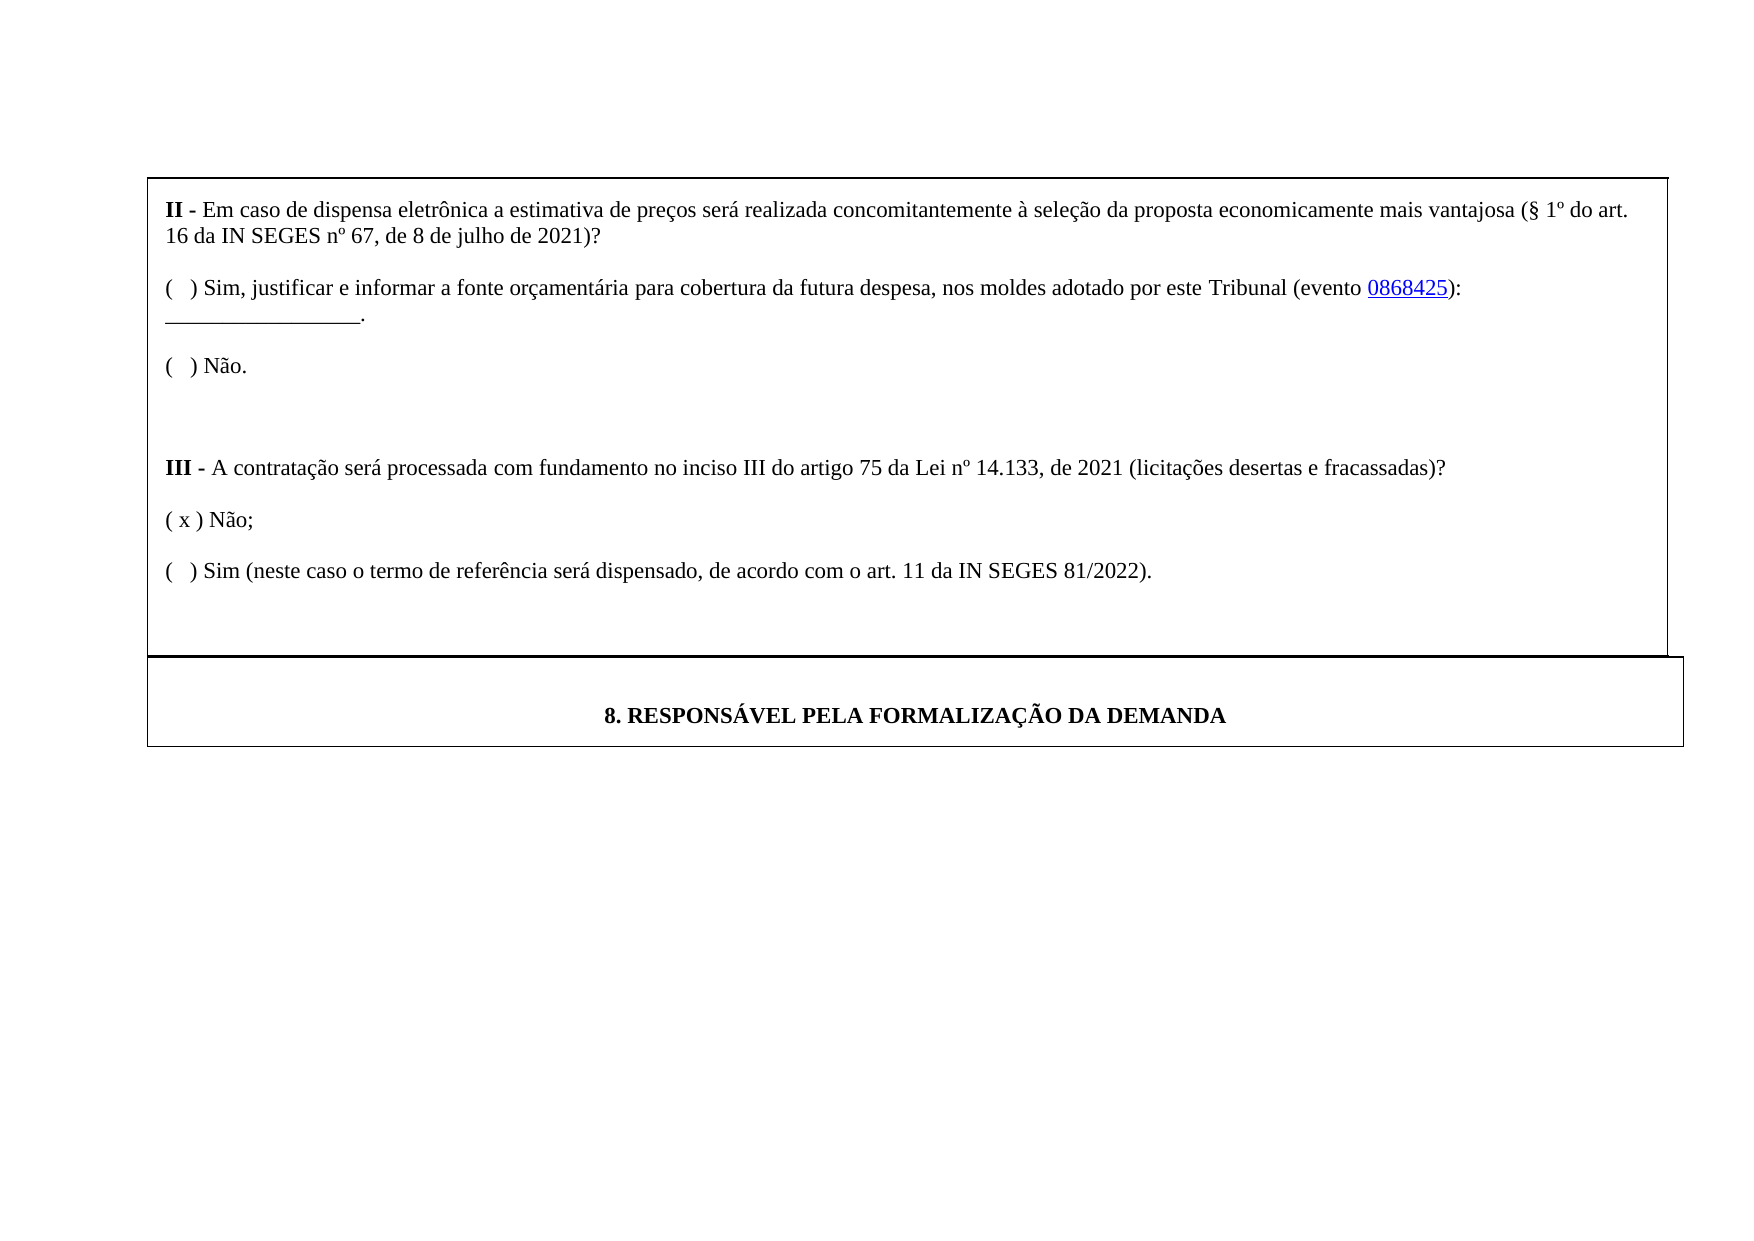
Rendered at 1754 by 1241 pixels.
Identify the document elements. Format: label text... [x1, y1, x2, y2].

table_header 8. RESPONSÁVEL PELA FORMALIZAÇÃO DA DEMANDA [148, 658, 1683, 746]
table_cell II - Em caso de dispensa eletrônica a estimativa de preços será realizada concomitantemente à seleção da proposta economicamente mais vantajosa (§ 1º do art. 16 da IN SEGES nº 67, de 8 de julho de 2021)? ( ) Sim, justificar e informar a fonte orçamentária para cobertura da futura despesa, nos moldes adotado por este Tribunal (evento 0868425): _________________. ( ) Não. III - A contratação será processada com fundamento no inciso III do artigo 75 da Lei nº 14.133, de 2021 (licitações desertas e fracassadas)? ( x ) Não; ( ) Sim (neste caso o termo de referência será dispensado, de acordo com o art. 11 da IN SEGES 81/2022). [148, 179, 1667, 655]
